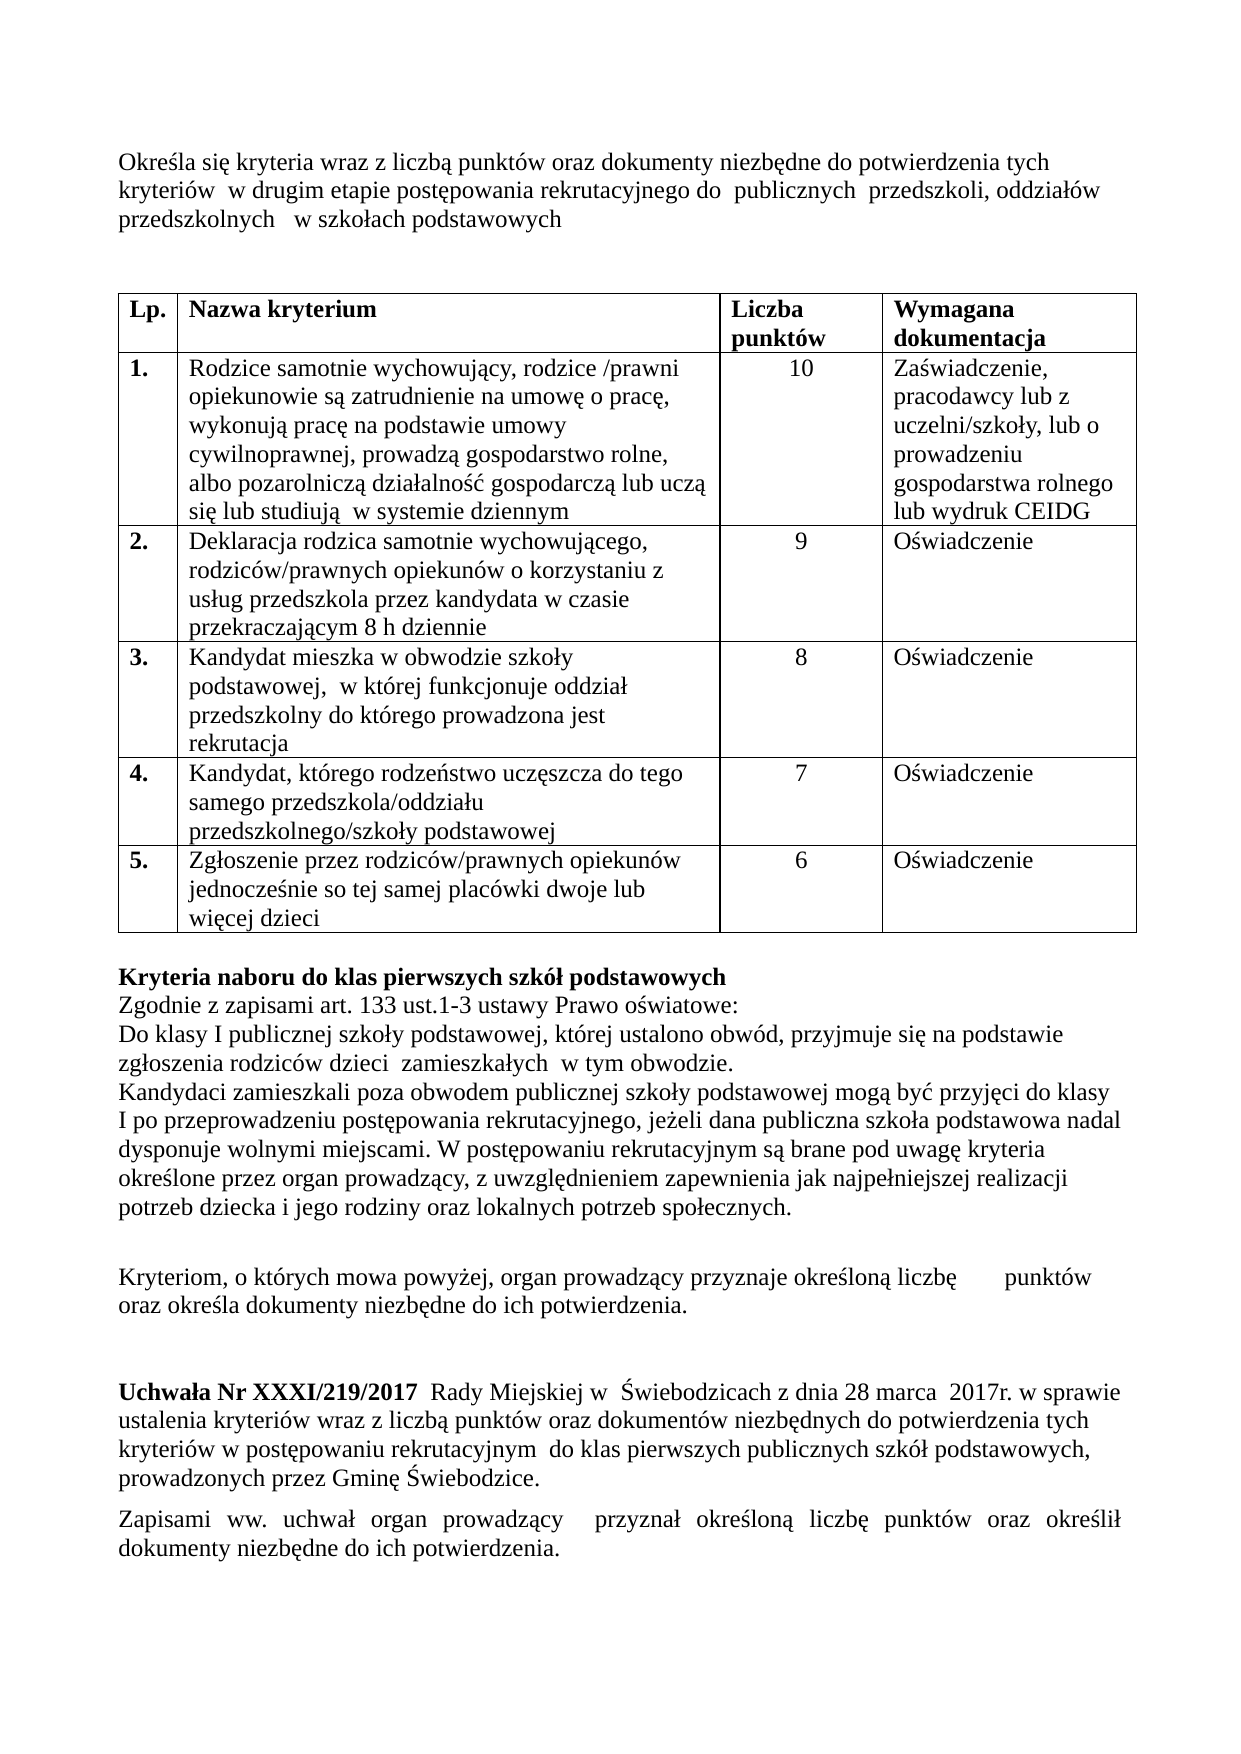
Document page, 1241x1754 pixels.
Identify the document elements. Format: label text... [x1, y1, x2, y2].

table_cell Kandydat, którego rodzeństwo uczęszcza do tego samego przedszkola/oddziału przedszkolnego/szkoły podstawowej [178, 758, 719, 844]
table_header Liczba punktów [721, 294, 882, 352]
table_cell 4. [119, 758, 177, 844]
table_cell 3. [119, 642, 177, 757]
text Kryteria naboru do klas pierwszych szkół podstawowych Zgodnie z zapisami art. 133 ust.1-3 ustawy Prawo oświatowe: [118, 962, 1122, 1019]
table_header Wymagana dokumentacja [883, 294, 1136, 352]
text Uchwała Nr XXXI/219/2017 Rady Miejskiej w Świebodzicach z dnia 28 marca 2017r. w sprawie ustalenia kryteriów wraz z liczbą punktów oraz dokumentów niezbędnych do potwierdzenia tych kryteriów w postępowaniu rekrutacyjnym do klas pierwszych publicznych szkół podstawowych, prowadzonych przez Gminę Świebodzice. [118, 1348, 1122, 1492]
table_cell Kandydat mieszka w obwodzie szkoły podstawowej, w której funkcjonuje oddział przedszkolny do którego prowadzona jest rekrutacja [178, 642, 719, 757]
table_cell Oświadczenie [883, 526, 1136, 641]
table_header Nazwa kryterium [178, 294, 719, 352]
table_cell 9 [721, 526, 882, 641]
table_cell Zgłoszenie przez rodziców/prawnych opiekunów jednocześnie so tej samej placówki dwoje lub więcej dzieci [178, 846, 719, 932]
table_cell 5. [119, 846, 177, 932]
table_cell 8 [721, 642, 882, 757]
table_cell Oświadczenie [883, 846, 1136, 932]
text Określa się kryteria wraz z liczbą punktów oraz dokumenty niezbędne do potwierdzenia tych kryteriów w drugim etapie postępowania rekrutacyjnego do publicznych przedszkoli, oddziałów przedszkolnych w szkołach podstawowych [118, 147, 1122, 233]
text Do klasy I publicznej szkoły podstawowej, której ustalono obwód, przyjmuje się na podstawie zgłoszenia rodziców dzieci zamieszkałych w tym obwodzie. Kandydaci zamieszkali poza obwodem publicznej szkoły podstawowej mogą być przyjęci do klasy I po przeprowadzeniu postępowania rekrutacyjnego, jeżeli dana publiczna szkoła podstawowa nadal dysponuje wolnymi miejscami. W postępowaniu rekrutacyjnym są brane pod uwagę kryteria określone przez organ prowadzący, z uwzględnieniem zapewnienia jak najpełniejszej realizacji potrzeb dziecka i jego rodziny oraz lokalnych potrzeb społecznych. [118, 1019, 1122, 1220]
text Kryteriom, o których mowa powyżej, organ prowadzący przyznaje określoną liczbę punktów oraz określa dokumenty niezbędne do ich potwierdzenia. [118, 1262, 1122, 1348]
table_header Lp. [119, 294, 177, 352]
table_cell 2. [119, 526, 177, 641]
table_cell Zaświadczenie, pracodawcy lub z uczelni/szkoły, lub o prowadzeniu gospodarstwa rolnego lub wydruk CEIDG [883, 353, 1136, 525]
table_cell Deklaracja rodzica samotnie wychowującego, rodziców/prawnych opiekunów o korzystaniu z usług przedszkola przez kandydata w czasie przekraczającym 8 h dziennie [178, 526, 719, 641]
table_cell 6 [721, 846, 882, 932]
table_cell 7 [721, 758, 882, 844]
table_cell Oświadczenie [883, 758, 1136, 844]
table_cell 10 [721, 353, 882, 525]
table_cell 1. [119, 353, 177, 525]
table_cell Oświadczenie [883, 642, 1136, 757]
text Zapisami ww. uchwał organ prowadzący przyznał określoną liczbę punktów oraz określił dokumenty niezbędne do ich potwierdzenia. [118, 1504, 1122, 1562]
table_cell Rodzice samotnie wychowujący, rodzice /prawni opiekunowie są zatrudnienie na umowę o pracę, wykonują pracę na podstawie umowy cywilnoprawnej, prowadzą gospodarstwo rolne, albo pozarolniczą działalność gospodarczą lub uczą się lub studiują w systemie dziennym [178, 353, 719, 525]
